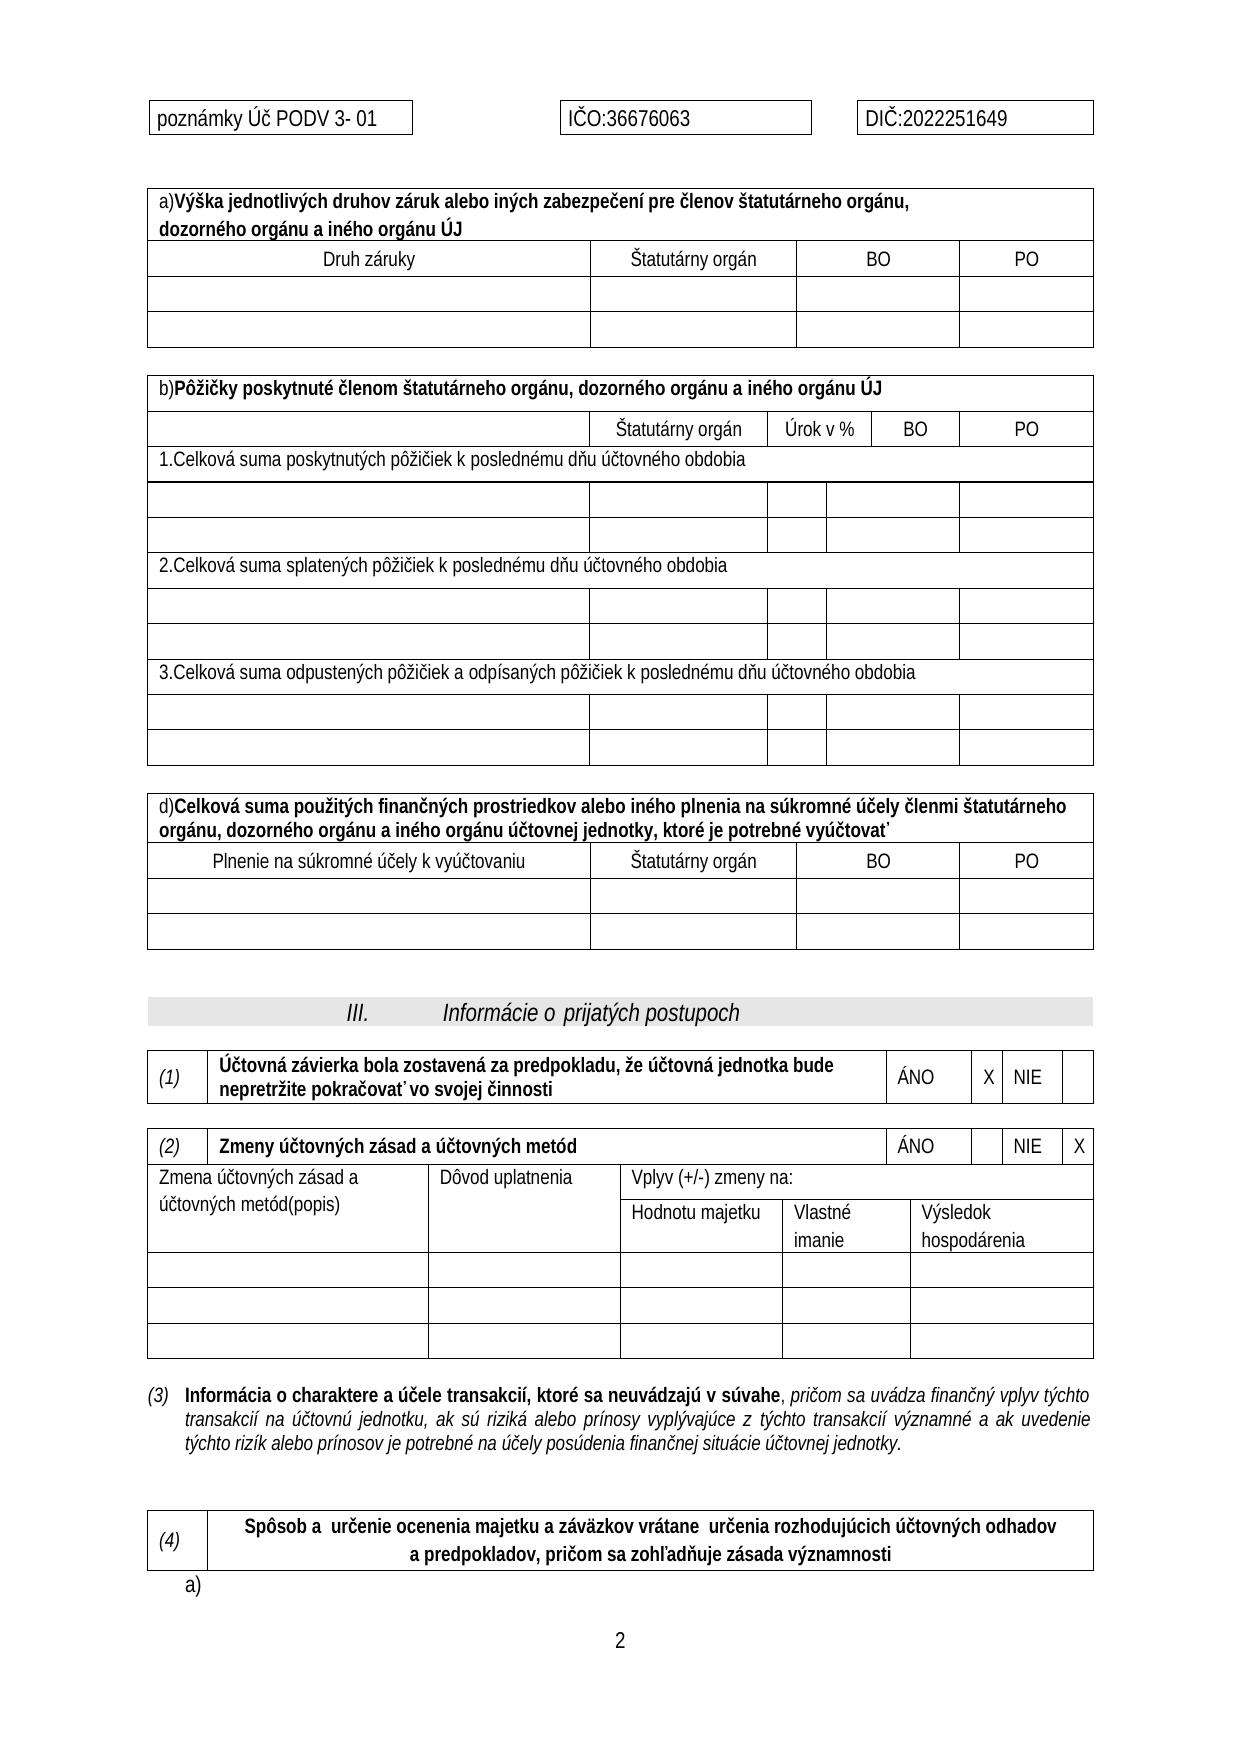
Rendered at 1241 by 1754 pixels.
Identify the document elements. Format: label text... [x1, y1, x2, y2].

table_cell [960, 695, 1093, 729]
subtitle Informácia o charaktere a účele transakcií, ktoré sa neuvádzajú v súvahe, pričom sa uvádza finančný vplyv týchto transakcií na účtovnú jednotku, ak sú riziká alebo prínosy vyplývajúce z týchto transakcií významné a ak uvedenie týchto rizík alebo prínosov je potrebné na účely posúdenia finančnej situácie účtovnej jednotky. [148, 1383, 1093, 1455]
table_cell [621, 1288, 782, 1322]
table_header ÁNO [887, 1129, 971, 1164]
table_cell [960, 518, 1093, 552]
table_cell [148, 1253, 428, 1287]
table_header Zmeny účtovných zásad a účtovných metód [208, 1129, 886, 1164]
table_header Účtovná závierka bola zostavená za predpokladu, že účtovná jednotka bude nepretržite pokračovať vo svojej činnosti [208, 1051, 886, 1103]
table_cell [591, 914, 796, 948]
table_header X [1063, 1129, 1093, 1164]
table_header b)Pôžičky poskytnuté členom štatutárneho orgánu, dozorného orgánu a iného orgánu ÚJ [148, 376, 1093, 411]
table_cell [960, 277, 1093, 311]
table_cell [783, 1253, 910, 1287]
table_cell Plnenie na súkromné účely k vyúčtovaniu [148, 843, 590, 878]
table_header X [972, 1051, 1002, 1103]
table_cell 1.Celková suma poskytnutých pôžičiek k poslednému dňu účtovného obdobia [148, 447, 1093, 481]
table_cell [148, 1288, 428, 1322]
table_cell [960, 483, 1093, 517]
table_cell [960, 730, 1093, 765]
table_header [148, 1129, 207, 1164]
table_cell [768, 589, 826, 623]
table_cell [783, 1288, 910, 1322]
table_header a)Výška jednotlivých druhov záruk alebo iných zabezpečení pre členov štatutárneho orgánu, dozorného orgánu a iného orgánu ÚJ [148, 189, 1093, 240]
table_cell BO [797, 241, 959, 276]
table_cell [148, 879, 590, 913]
table_cell [768, 695, 826, 729]
table_cell [827, 624, 959, 658]
table_cell [148, 624, 589, 658]
table_cell [960, 312, 1093, 347]
table_cell 2.Celková suma splatených pôžičiek k poslednému dňu účtovného obdobia [148, 553, 1093, 588]
table_cell [768, 483, 826, 517]
table_cell Druh záruky [148, 241, 590, 276]
table_cell [827, 589, 959, 623]
table_cell [148, 412, 589, 446]
table_cell [797, 914, 959, 948]
table_cell PO [960, 241, 1093, 276]
table_cell [827, 483, 959, 517]
table_cell [148, 518, 589, 552]
table_cell [960, 914, 1093, 948]
table_cell [429, 1288, 620, 1322]
table_cell [429, 1324, 620, 1358]
table_cell [768, 518, 826, 552]
table_cell [827, 518, 959, 552]
table_cell BO [872, 412, 959, 446]
table_cell [797, 277, 959, 311]
table_cell Hodnotu majetku [621, 1200, 782, 1252]
table_cell [797, 312, 959, 347]
table_cell [148, 589, 589, 623]
table_header Spôsob a určenie ocenenia majetku a záväzkov vrátane určenia rozhodujúcich účtovných odhadov a predpokladov, pričom sa zohľadňuje zásada významnosti [208, 1511, 1093, 1569]
table_header d)Celková suma použitých finančných prostriedkov alebo iného plnenia na súkromné účely členmi štatutárneho orgánu, dozorného orgánu a iného orgánu účtovnej jednotky, ktoré je potrebné vyúčtovať [148, 794, 1093, 842]
table_cell [591, 312, 796, 347]
table_header NIE [1003, 1129, 1062, 1164]
table_cell Dôvod uplatnenia [429, 1165, 620, 1252]
table_header ÁNO [887, 1051, 971, 1103]
table_cell Vplyv (+/-) zmeny na: [621, 1165, 1093, 1199]
table_cell [960, 589, 1093, 623]
table_cell [590, 730, 767, 765]
table_cell [911, 1288, 1093, 1322]
table_cell Zmena účtovných zásad a účtovných metód(popis) [148, 1165, 428, 1252]
table_cell [797, 879, 959, 913]
table_cell 3.Celková suma odpustených pôžičiek a odpísaných pôžičiek k poslednému dňu účtovného obdobia [148, 660, 1093, 694]
table_cell [148, 695, 589, 729]
table_cell [429, 1253, 620, 1287]
table_cell PO [960, 843, 1093, 878]
table_cell [960, 879, 1093, 913]
table_cell [148, 1324, 428, 1358]
table_cell [148, 914, 590, 948]
table_header NIE [1003, 1051, 1062, 1103]
table_cell [590, 518, 767, 552]
table_cell [911, 1324, 1093, 1358]
table_cell Výsledok hospodárenia [911, 1200, 1093, 1252]
table_cell [768, 730, 826, 765]
table_cell Štatutárny orgán [591, 843, 796, 878]
table_cell Štatutárny orgán [591, 241, 796, 276]
table_cell [591, 879, 796, 913]
table_cell [148, 483, 589, 517]
list Informácie o prijatých postupoch [148, 997, 1093, 1026]
table_cell [827, 695, 959, 729]
table_cell [590, 589, 767, 623]
table_cell [590, 483, 767, 517]
table_header [972, 1129, 1002, 1164]
table_cell [768, 624, 826, 658]
table_cell [911, 1253, 1093, 1287]
table_cell [148, 730, 589, 765]
table_cell BO [797, 843, 959, 878]
table_cell [621, 1324, 782, 1358]
table_cell [827, 730, 959, 765]
table_header [1063, 1051, 1093, 1103]
table_cell PO [960, 412, 1093, 446]
table_cell [621, 1253, 782, 1287]
table_cell [590, 624, 767, 658]
table_cell Štatutárny orgán [590, 412, 767, 446]
table_cell [590, 695, 767, 729]
table_cell [783, 1324, 910, 1358]
table_header [148, 1051, 207, 1103]
table_header [148, 1511, 207, 1569]
table_cell Úrok v % [768, 412, 871, 446]
table_cell [591, 277, 796, 311]
table_cell [148, 312, 590, 347]
table_cell [148, 277, 590, 311]
table_cell [960, 624, 1093, 658]
table_cell Vlastné imanie [783, 1200, 910, 1252]
